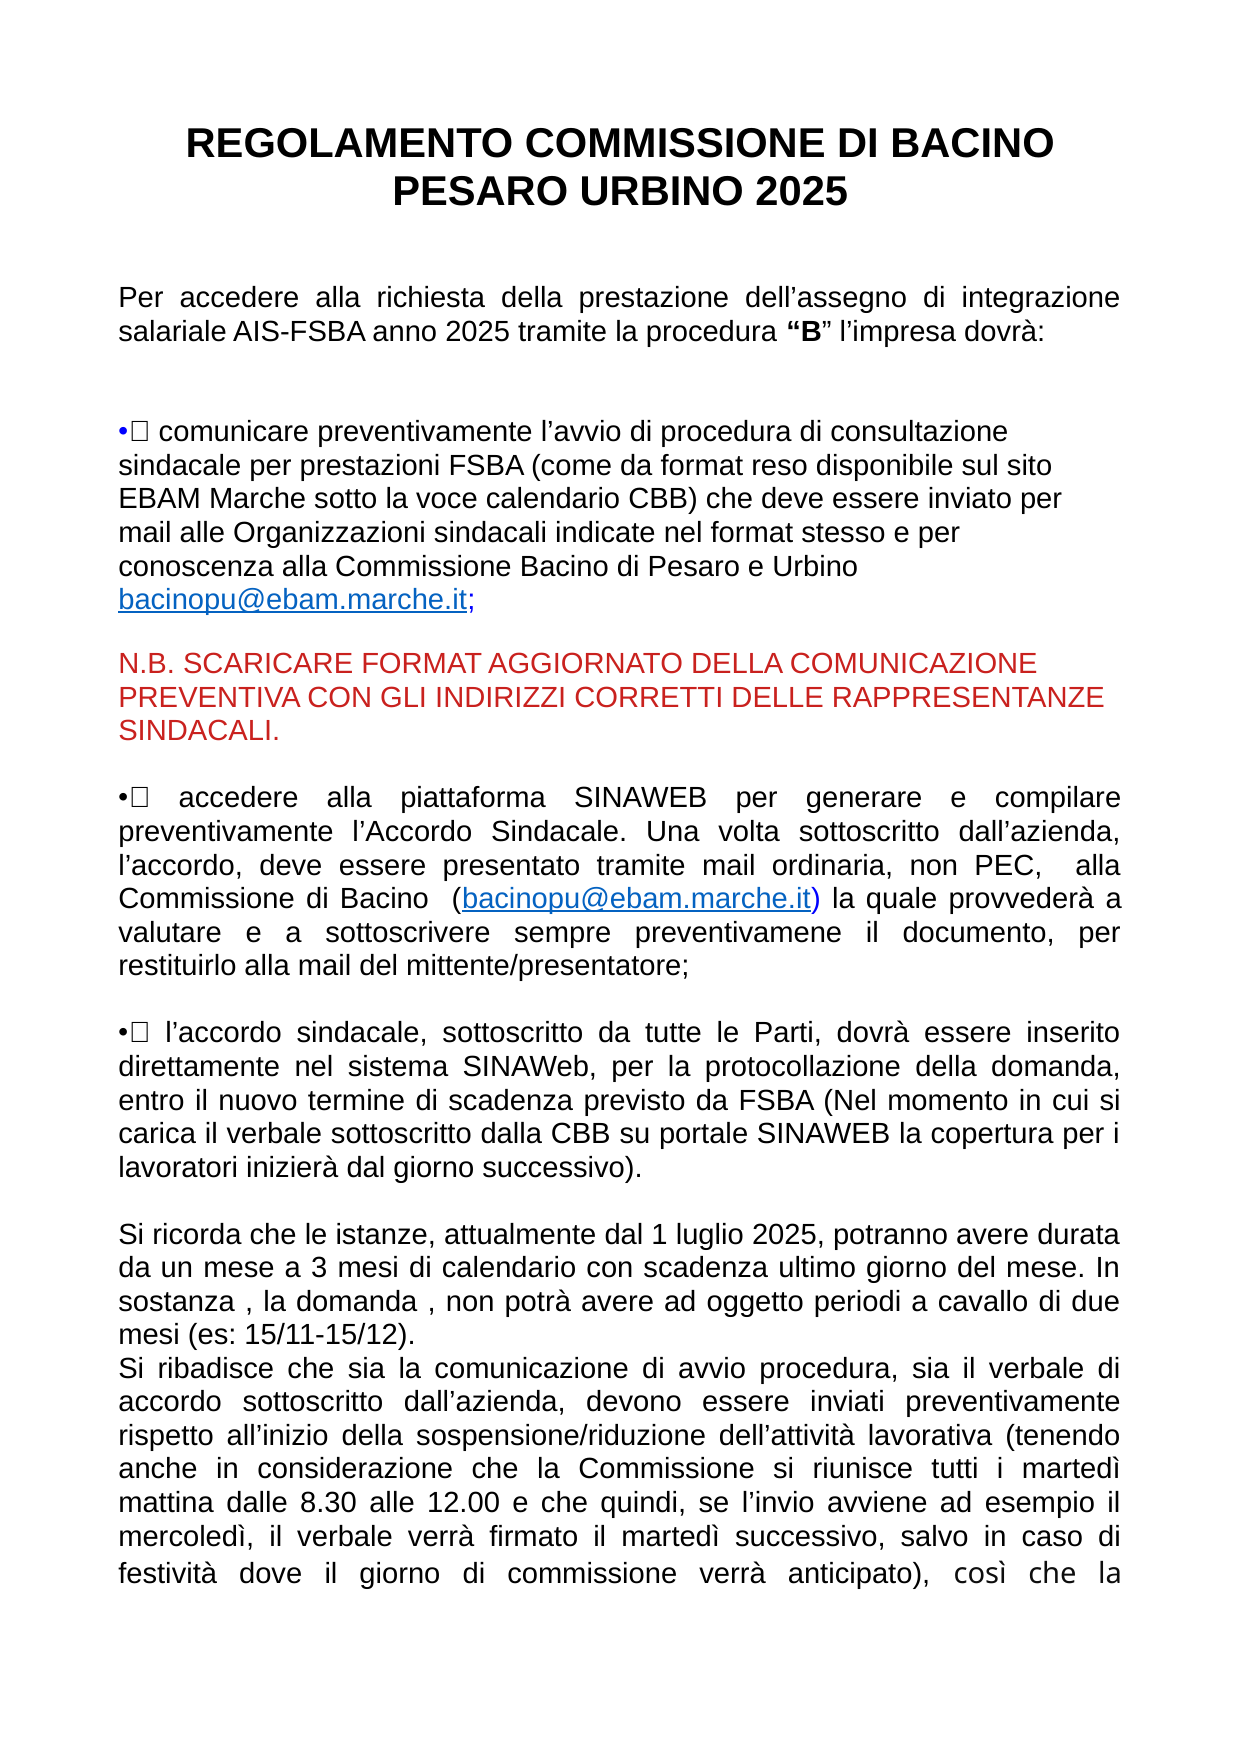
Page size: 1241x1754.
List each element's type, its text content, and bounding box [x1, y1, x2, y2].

text REGOLAMENTO COMMISSIONE DI BACINO PESARO URBINO 2025 [118, 118, 1122, 214]
text Si ribadisce che sia la comunicazione di avvio procedura, sia il verbale di accordo sottoscritto dall’azienda, devono essere inviati preventivamente rispetto all’inizio della sospensione/riduzione dell’attività lavorativa (tenendo anche in considerazione che la Commissione si riunisce tutti i martedì mattina dalle 8.30 alle 12.00 e che quindi, se l’invio avviene ad esempio il mercoledì, il verbale verrà firmato il martedì successivo, salvo in caso di festività dove il giorno di commissione verrà anticipato), così che la [118, 1351, 1122, 1592]
list  accedere alla piattaforma SINAWEB per generare e compilare preventivamente l’Accordo Sindacale. Una volta sottoscritto dall’azienda, l’accordo, deve essere presentato tramite mail ordinaria, non PEC, alla Commissione di Bacino (bacinopu@ebam.marche.it) la quale provvederà a valutare e a sottoscrivere sempre preventivamene il documento, per restituirlo alla mail del mittente/presentatore; [118, 780, 1122, 982]
list  l’accordo sindacale, sottoscritto da tutte le Parti, dovrà essere inserito direttamente nel sistema SINAWeb, per la protocollazione della domanda, entro il nuovo termine di scadenza previsto da FSBA (Nel momento in cui si carica il verbale sottoscritto dalla CBB su portale SINAWEB la copertura per i lavoratori inizierà dal giorno successivo). [118, 1015, 1122, 1183]
list  comunicare preventivamente l’avvio di procedura di consultazione sindacale per prestazioni FSBA (come da format reso disponibile sul sito EBAM Marche sotto la voce calendario CBB) che deve essere inviato per mail alle Organizzazioni sindacali indicate nel format stesso e per conoscenza alla Commissione Bacino di Pesaro e Urbino bacinopu@ebam.marche.it; [118, 414, 1122, 616]
text Per accedere alla richiesta della prestazione dell’assegno di integrazione salariale AIS-FSBA anno 2025 tramite la procedura “B” l’impresa dovrà: [118, 280, 1122, 347]
text Si ricorda che le istanze, attualmente dal 1 luglio 2025, potranno avere durata da un mese a 3 mesi di calendario con scadenza ultimo giorno del mese. In sostanza , la domanda , non potrà avere ad oggetto periodi a cavallo di due mesi (es: 15/11-15/12). [118, 1217, 1122, 1351]
text N.B. SCARICARE FORMAT AGGIORNATO DELLA COMUNICAZIONE PREVENTIVA CON GLI INDIRIZZI CORRETTI DELLE RAPPRESENTANZE SINDACALI. [118, 646, 1122, 747]
